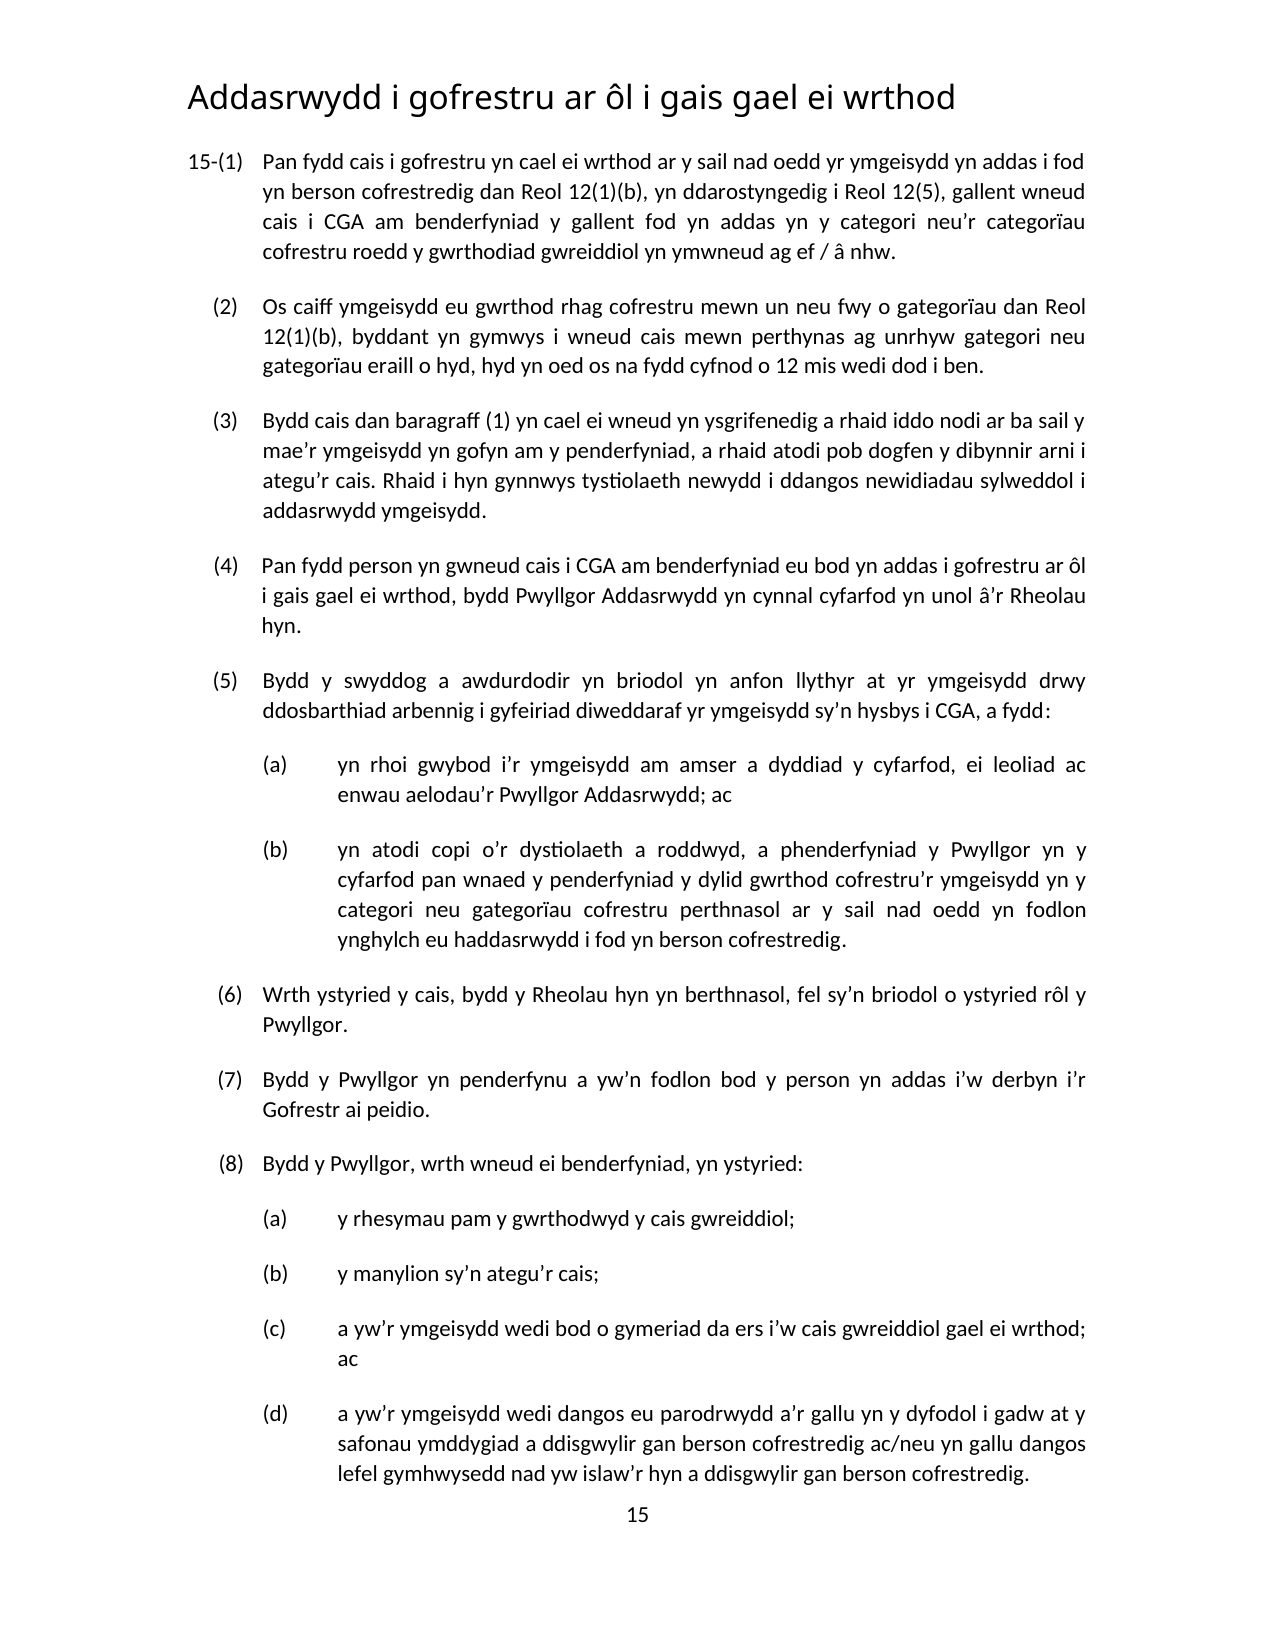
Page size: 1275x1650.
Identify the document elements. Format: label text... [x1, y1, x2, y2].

text (5) Bydd y swyddog a awdurdodir yn briodol yn anfon llythyr at yr ymgeisydd drwy ddosbarthiad arbennig i gyfeiriad diweddaraf yr ymgeisydd sy’n hysbys i CGA, a fydd: [212, 666, 1087, 724]
text (b) yn atodi copi o’r dystiolaeth a roddwyd, a phenderfyniad y Pwyllgor yn y cyfarfod pan wnaed y penderfyniad y dylid gwrthod cofrestru’r ymgeisydd yn y categori neu gategorïau cofrestru perthnasol ar y sail nad oedd yn fodlon ynghylch eu haddasrwydd i fod yn berson cofrestredig. [262, 835, 1087, 953]
text (7) Bydd y Pwyllgor yn penderfynu a yw’n fodlon bod y person yn addas i’w derbyn i’r Gofrestr ai peidio. [217, 1065, 1087, 1123]
subtitle Addasrwydd i gofrestru ar ôl i gais gael ei wrthod [187, 74, 1087, 119]
text (6) Wrth ystyried y cais, bydd y Rheolau hyn yn berthnasol, fel sy’n briodol o ystyried rôl y Pwyllgor. [217, 980, 1087, 1038]
text 15-(1) Pan fydd cais i gofrestru yn cael ei wrthod ar y sail nad oedd yr ymgeisydd yn addas i fod yn berson cofrestredig dan Reol 12(1)(b), yn ddarostyngedig i Reol 12(5), gallent wneud cais i CGA am benderfyniad y gallent fod yn addas yn y categori neu’r categorïau cofrestru roedd y gwrthodiad gwreiddiol yn ymwneud ag ef / â nhw. [187, 147, 1087, 265]
text (c) a yw’r ymgeisydd wedi bod o gymeriad da ers i’w cais gwreiddiol gael ei wrthod; ac [262, 1314, 1087, 1372]
text (a) y rhesymau pam y gwrthodwyd y cais gwreiddiol; [187, 1204, 1087, 1232]
text (d) a yw’r ymgeisydd wedi dangos eu parodrwydd a’r gallu yn y dyfodol i gadw at y safonau ymddygiad a ddisgwylir gan berson cofrestredig ac/neu yn gallu dangos lefel gymhwysedd nad yw islaw’r hyn a ddisgwylir gan berson cofrestredig. [262, 1399, 1087, 1487]
text (4) Pan fydd person yn gwneud cais i CGA am benderfyniad eu bod yn addas i gofrestru ar ôl i gais gael ei wrthod, bydd Pwyllgor Addasrwydd yn cynnal cyfarfod yn unol â’r Rheolau hyn. [187, 551, 1087, 639]
text (b) y manylion sy’n ategu’r cais; [187, 1259, 1087, 1287]
text (2) Os caiff ymgeisydd eu gwrthod rhag cofrestru mewn un neu fwy o gategorïau dan Reol 12(1)(b), byddant yn gymwys i wneud cais mewn perthynas ag unrhyw gategori neu gategorïau eraill o hyd, hyd yn oed os na fydd cyfnod o 12 mis wedi dod i ben. [212, 292, 1087, 380]
text (3) Bydd cais dan baragraff (1) yn cael ei wneud yn ysgrifenedig a rhaid iddo nodi ar ba sail y mae’r ymgeisydd yn gofyn am y penderfyniad, a rhaid atodi pob dogfen y dibynnir arni i ategu’r cais. Rhaid i hyn gynnwys tystiolaeth newydd i ddangos newidiadau sylweddol i addasrwydd ymgeisydd. [212, 407, 1087, 524]
text (a) yn rhoi gwybod i’r ymgeisydd am amser a dyddiad y cyfarfod, ei leoliad ac enwau aelodau’r Pwyllgor Addasrwydd; ac [262, 751, 1087, 808]
text (8) Bydd y Pwyllgor, wrth wneud ei benderfyniad, yn ystyried: [187, 1149, 1087, 1178]
